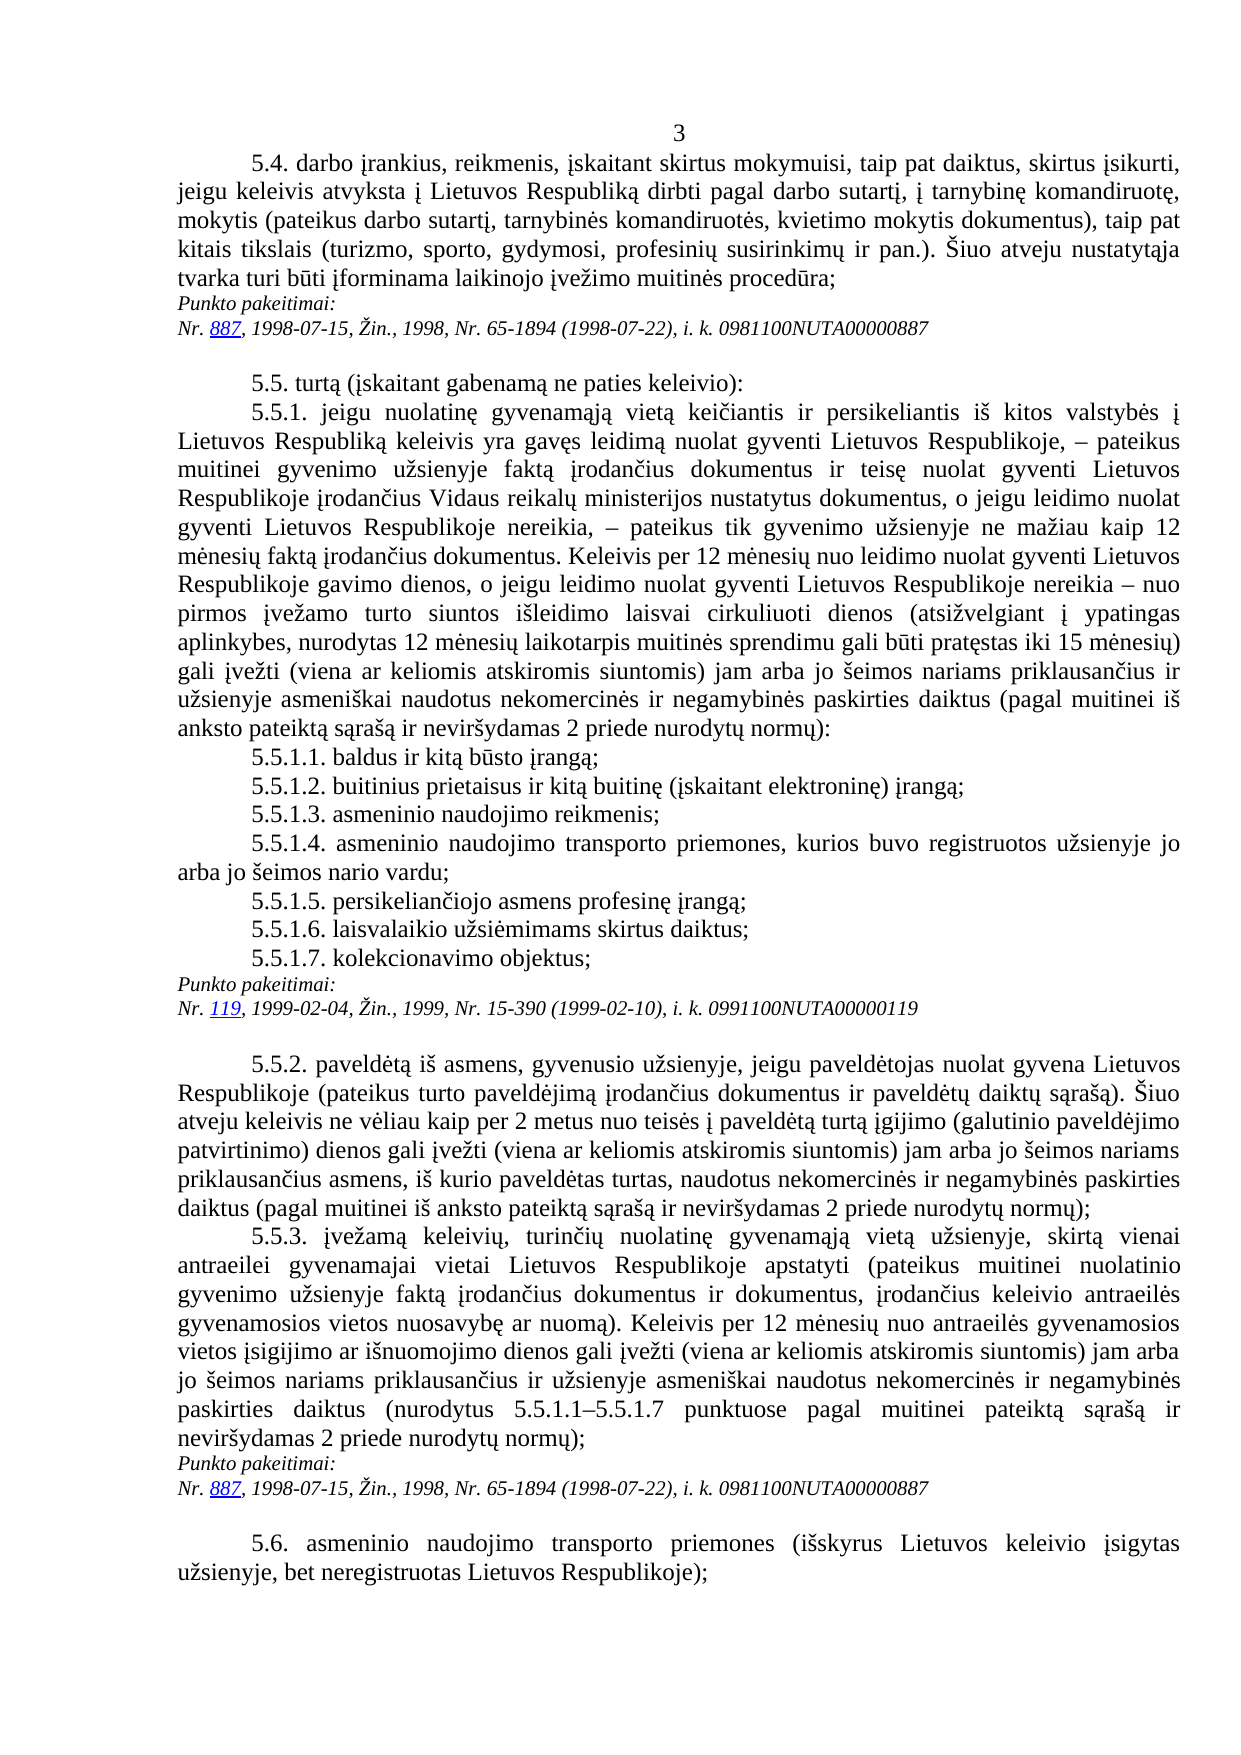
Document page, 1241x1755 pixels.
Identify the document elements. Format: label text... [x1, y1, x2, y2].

text 5.5.1.1. baldus ir kitą būsto įrangą; [177, 742, 1181, 771]
text 5.5.1.4. asmeninio naudojimo transporto priemones, kurios buvo registruotos užsienyje jo arba jo šeimos nario vardu; [177, 828, 1181, 886]
text 5.5.1.5. persikeliančiojo asmens profesinę įrangą; [177, 886, 1181, 914]
text Punkto pakeitimai: [177, 291, 1181, 315]
text 5.4. darbo įrankius, reikmenis, įskaitant skirtus mokymuisi, taip pat daiktus, skirtus įsikurti, jeigu keleivis atvyksta į Lietuvos Respubliką dirbti pagal darbo sutartį, į tarnybinę komandiruotę, mokytis (pateikus darbo sutartį, tarnybinės komandiruotės, kvietimo mokytis dokumentus), taip pat kitais tikslais (turizmo, sporto, gydymosi, profesinių susirinkimų ir pan.). Šiuo atveju nustatytąja tvarka turi būti įforminama laikinojo įvežimo muitinės procedūra; [177, 148, 1181, 291]
text 5.5.1. jeigu nuolatinę gyvenamąją vietą keičiantis ir persikeliantis iš kitos valstybės į Lietuvos Respubliką keleivis yra gavęs leidimą nuolat gyventi Lietuvos Respublikoje, – pateikus muitinei gyvenimo užsienyje faktą įrodančius dokumentus ir teisę nuolat gyventi Lietuvos Respublikoje įrodančius Vidaus reikalų ministerijos nustatytus dokumentus, o jeigu leidimo nuolat gyventi Lietuvos Respublikoje nereikia, – pateikus tik gyvenimo užsienyje ne mažiau kaip 12 mėnesių faktą įrodančius dokumentus. Keleivis per 12 mėnesių nuo leidimo nuolat gyventi Lietuvos Respublikoje gavimo dienos, o jeigu leidimo nuolat gyventi Lietuvos Respublikoje nereikia – nuo pirmos įvežamo turto siuntos išleidimo laisvai cirkuliuoti dienos (atsižvelgiant į ypatingas aplinkybes, nurodytas 12 mėnesių laikotarpis muitinės sprendimu gali būti pratęstas iki 15 mėnesių) gali įvežti (viena ar keliomis atskiromis siuntomis) jam arba jo šeimos nariams priklausančius ir užsienyje asmeniškai naudotus nekomercinės ir negamybinės paskirties daiktus (pagal muitinei iš anksto pateiktą sąrašą ir neviršydamas 2 priede nurodytų normų): [177, 397, 1181, 742]
text Punkto pakeitimai: [177, 1451, 1181, 1475]
text Nr. 887, 1998-07-15, Žin., 1998, Nr. 65-1894 (1998-07-22), i. k. 0981100NUTA00000887 [177, 315, 1181, 339]
text Punkto pakeitimai: [177, 972, 1181, 996]
text 5.5.3. įvežamą keleivių, turinčių nuolatinę gyvenamąją vietą užsienyje, skirtą vienai antraeilei gyvenamajai vietai Lietuvos Respublikoje apstatyti (pateikus muitinei nuolatinio gyvenimo užsienyje faktą įrodančius dokumentus ir dokumentus, įrodančius keleivio antraeilės gyvenamosios vietos nuosavybę ar nuomą). Keleivis per 12 mėnesių nuo antraeilės gyvenamosios vietos įsigijimo ar išnuomojimo dienos gali įvežti (viena ar keliomis atskiromis siuntomis) jam arba jo šeimos nariams priklausančius ir užsienyje asmeniškai naudotus nekomercinės ir negamybinės paskirties daiktus (nurodytus 5.5.1.1–5.5.1.7 punktuose pagal muitinei pateiktą sąrašą ir neviršydamas 2 priede nurodytų normų); [177, 1221, 1181, 1451]
text Nr. 119, 1999-02-04, Žin., 1999, Nr. 15-390 (1999-02-10), i. k. 0991100NUTA00000119 [177, 996, 1181, 1020]
text 5.5.1.6. laisvalaikio užsiėmimams skirtus daiktus; [177, 914, 1181, 943]
text Nr. 887, 1998-07-15, Žin., 1998, Nr. 65-1894 (1998-07-22), i. k. 0981100NUTA00000887 [177, 1475, 1181, 1499]
text 5.5.1.2. buitinius prietaisus ir kitą buitinę (įskaitant elektroninę) įrangą; [177, 771, 1181, 799]
text 5.6. asmeninio naudojimo transporto priemones (išskyrus Lietuvos keleivio įsigytas užsienyje, bet neregistruotas Lietuvos Respublikoje); [177, 1528, 1181, 1586]
text 5.5. turtą (įskaitant gabenamą ne paties keleivio): [177, 368, 1181, 397]
text 5.5.2. paveldėtą iš asmens, gyvenusio užsienyje, jeigu paveldėtojas nuolat gyvena Lietuvos Respublikoje (pateikus turto paveldėjimą įrodančius dokumentus ir paveldėtų daiktų sąrašą). Šiuo atveju keleivis ne vėliau kaip per 2 metus nuo teisės į paveldėtą turtą įgijimo (galutinio paveldėjimo patvirtinimo) dienos gali įvežti (viena ar keliomis atskiromis siuntomis) jam arba jo šeimos nariams priklausančius asmens, iš kurio paveldėtas turtas, naudotus nekomercinės ir negamybinės paskirties daiktus (pagal muitinei iš anksto pateiktą sąrašą ir neviršydamas 2 priede nurodytų normų); [177, 1049, 1181, 1221]
text 5.5.1.3. asmeninio naudojimo reikmenis; [177, 799, 1181, 828]
text 5.5.1.7. kolekcionavimo objektus; [177, 943, 1181, 972]
